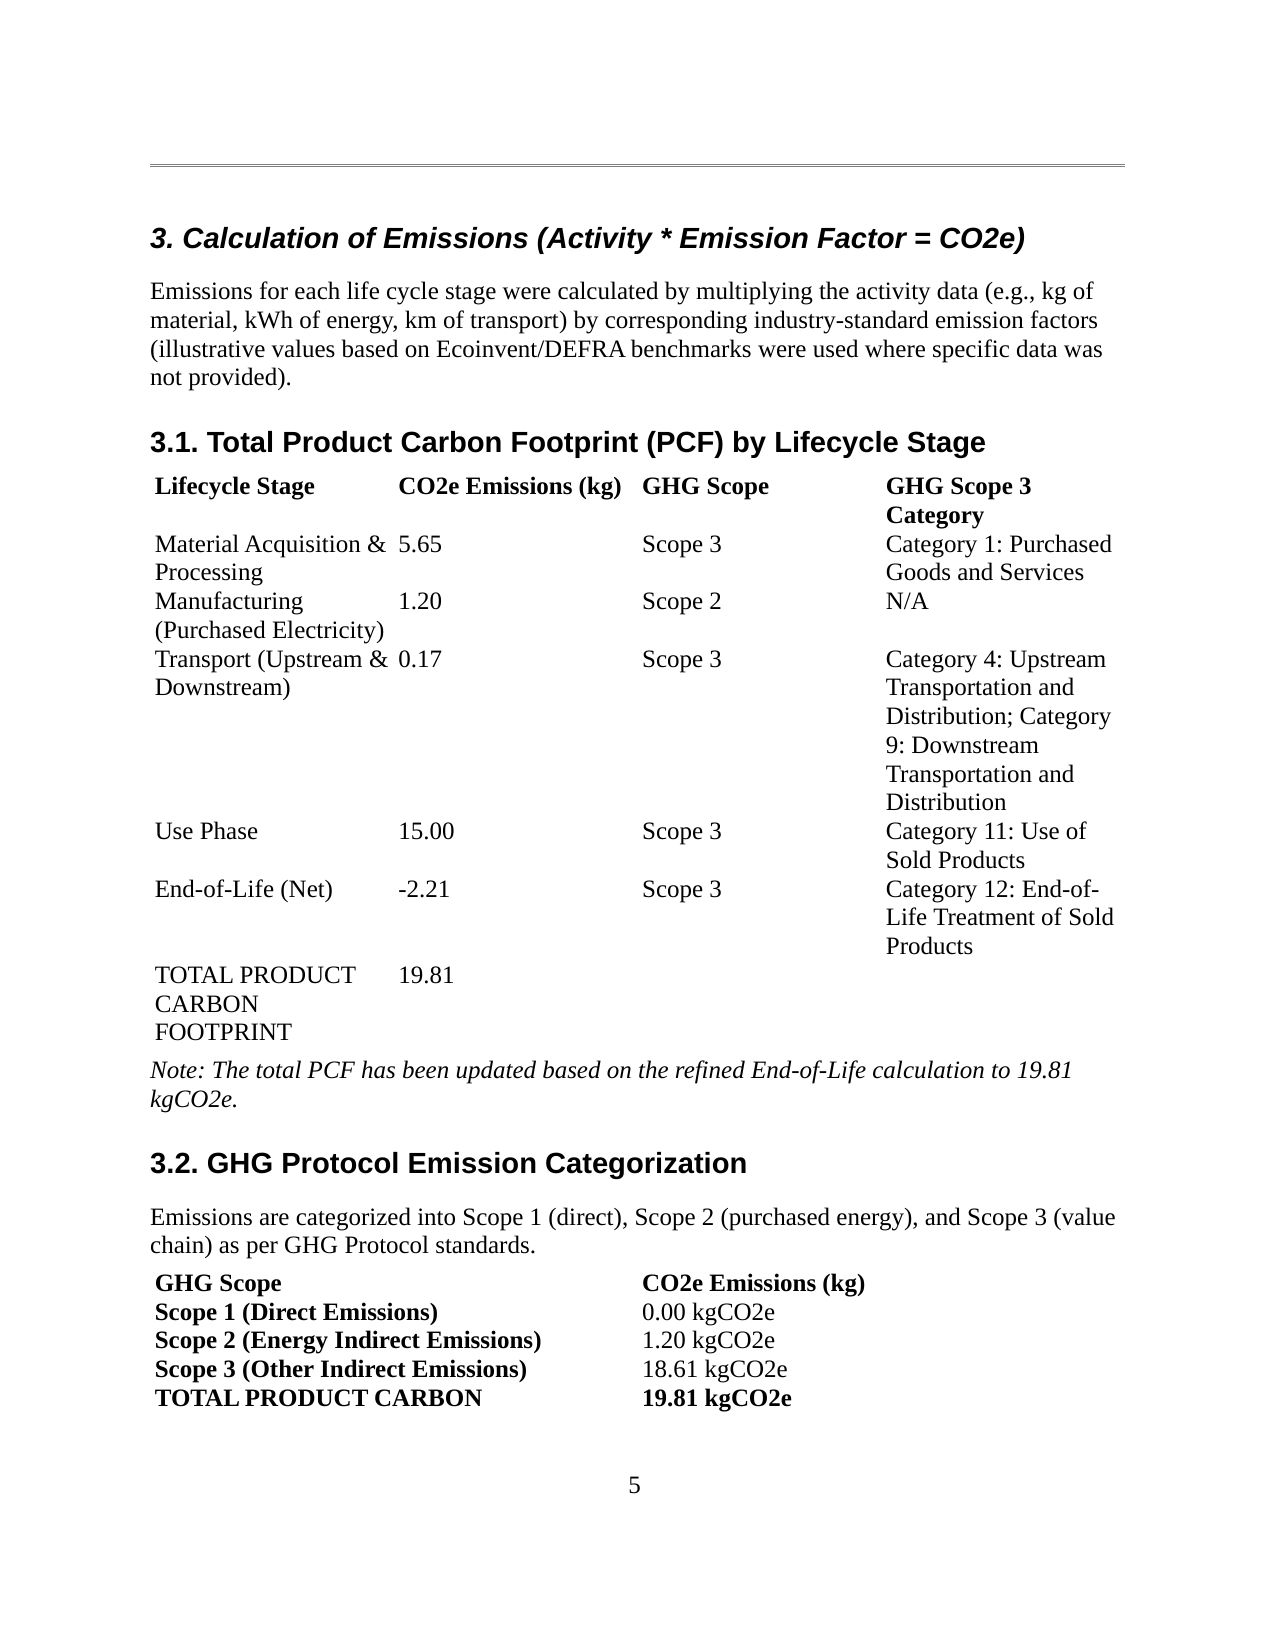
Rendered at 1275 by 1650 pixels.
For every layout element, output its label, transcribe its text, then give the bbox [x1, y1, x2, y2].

table_header GHG Scope [150, 1268, 637, 1297]
table_cell Scope 1 (Direct Emissions) [150, 1297, 637, 1326]
table_cell [638, 960, 881, 1046]
table_cell 19.81 kgCO2e [638, 1383, 1125, 1412]
table_cell Category 11: Use of Sold Products [881, 816, 1125, 874]
table_cell Use Phase [150, 816, 394, 874]
table_cell TOTAL PRODUCT CARBON FOOTPRINT [150, 960, 394, 1046]
table_cell N/A [881, 586, 1125, 644]
table_cell Scope 2 (Energy Indirect Emissions) [150, 1326, 637, 1354]
table_cell Scope 3 [638, 529, 881, 586]
table_cell 1.20 [394, 586, 637, 644]
table_cell Scope 3 [638, 874, 881, 960]
table_header CO2e Emissions (kg) [394, 471, 637, 529]
text Note: The total PCF has been updated based on the refined End-of-Life calculation to 19.81 kgCO2e. [150, 1055, 1125, 1113]
subtitle 3.2. GHG Protocol Emission Categorization [150, 1147, 1125, 1180]
table_cell Manufacturing (Purchased Electricity) [150, 586, 394, 644]
table_header Lifecycle Stage [150, 471, 394, 529]
table_cell Material Acquisition & Processing [150, 529, 394, 586]
table_cell 0.17 [394, 644, 637, 816]
table_cell 18.61 kgCO2e [638, 1354, 1125, 1383]
table_cell Category 4: Upstream Transportation and Distribution; Category 9: Downstream Transportation and Distribution [881, 644, 1125, 816]
subtitle 3. Calculation of Emissions (Activity * Emission Factor = CO2e) [150, 221, 1125, 255]
table_cell Category 1: Purchased Goods and Services [881, 529, 1125, 586]
table_cell 1.20 kgCO2e [638, 1326, 1125, 1354]
table_cell Scope 3 [638, 816, 881, 874]
table_cell Category 12: End-of-Life Treatment of Sold Products [881, 874, 1125, 960]
table_cell 5.65 [394, 529, 637, 586]
table_header CO2e Emissions (kg) [638, 1268, 1125, 1297]
table_cell End-of-Life (Net) [150, 874, 394, 960]
table_cell TOTAL PRODUCT CARBON [150, 1383, 637, 1412]
text Emissions for each life cycle stage were calculated by multiplying the activity data (e.g., kg of material, kWh of energy, km of transport) by corresponding industry-standard emission factors (illustrative values based on Ecoinvent/DEFRA benchmarks were used where specific data was not provided). [150, 276, 1125, 391]
subtitle 3.1. Total Product Carbon Footprint (PCF) by Lifecycle Stage [150, 425, 1125, 459]
text Emissions are categorized into Scope 1 (direct), Scope 2 (purchased energy), and Scope 3 (value chain) as per GHG Protocol standards. [150, 1202, 1125, 1259]
table_cell Transport (Upstream & Downstream) [150, 644, 394, 816]
table_cell -2.21 [394, 874, 637, 960]
table_cell 15.00 [394, 816, 637, 874]
table_header GHG Scope 3 Category [881, 471, 1125, 529]
table_cell [881, 960, 1125, 1046]
table_cell 0.00 kgCO2e [638, 1297, 1125, 1326]
table_header GHG Scope [638, 471, 881, 529]
table_cell Scope 3 (Other Indirect Emissions) [150, 1354, 637, 1383]
table_cell Scope 2 [638, 586, 881, 644]
table_cell 19.81 [394, 960, 637, 1046]
table_cell Scope 3 [638, 644, 881, 816]
